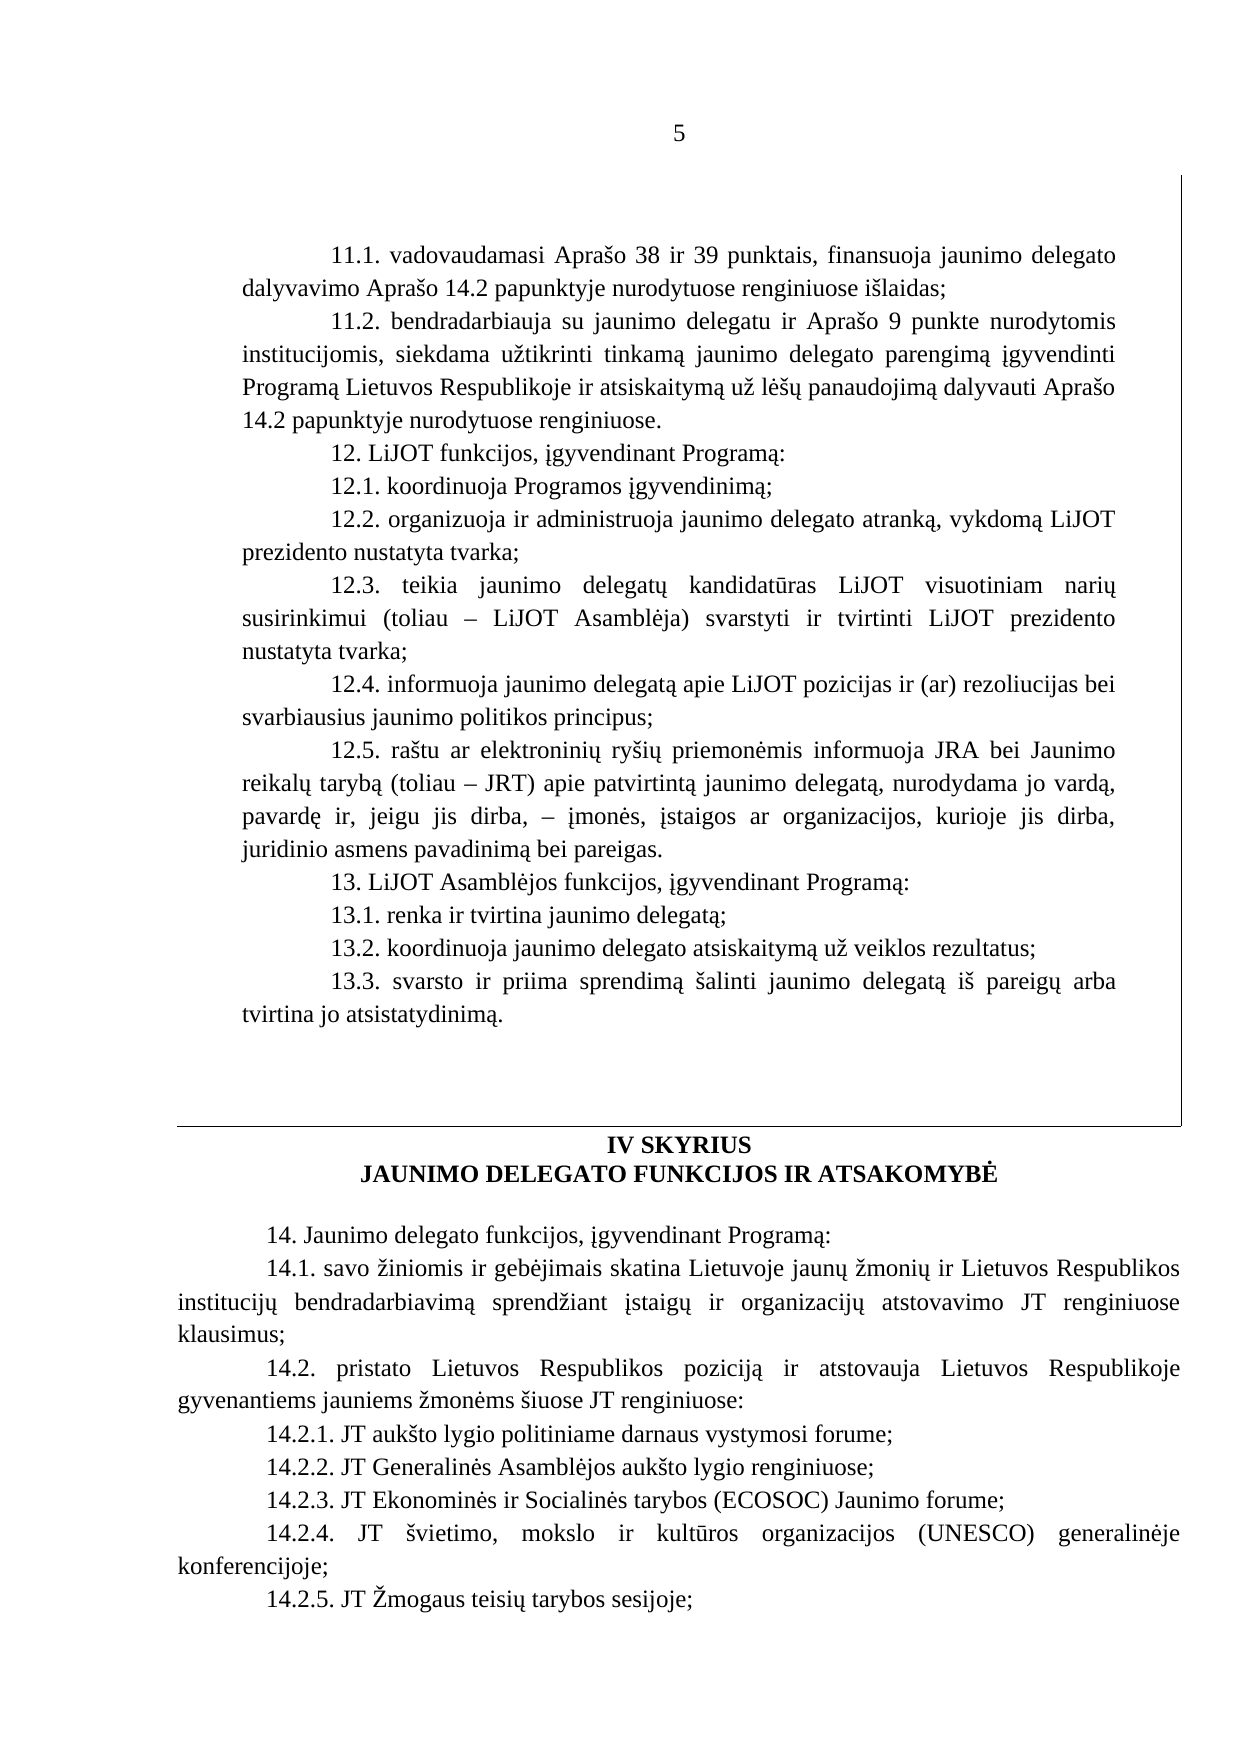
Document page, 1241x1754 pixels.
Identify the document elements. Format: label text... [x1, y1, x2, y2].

text 14.2.4. JT švietimo, mokslo ir kultūros organizacijos (UNESCO) generalinėje konferencijoje; [177, 1518, 1181, 1579]
text JAUNIMO DELEGATO FUNKCIJOS IR ATSAKOMYBĖ [177, 1159, 1181, 1187]
text 12.5. raštu ar elektroninių ryšių priemonėmis informuoja JRA bei Jaunimo reikalų tarybą (toliau – JRT) apie patvirtintą jaunimo delegatą, nurodydama jo vardą, pavardę ir, jeigu jis dirba, – įmonės, įstaigos ar organizacijos, kurioje jis dirba, juridinio asmens pavadinimą bei pareigas. [177, 671, 1181, 803]
text 12.2. organizuoja ir administruoja jaunimo delegato atranką, vykdomą LiJOT prezidento nustatyta tvarka; [177, 439, 1181, 506]
text 14.2. pristato Lietuvos Respublikos poziciją ir atstovauja Lietuvos Respublikoje gyvenantiems jauniems žmonėms šiuose JT renginiuose: [177, 1353, 1181, 1414]
text 13.1. renka ir tvirtina jaunimo delegatą; [177, 836, 1181, 869]
text 11.2. bendradarbiauja su jaunimo delegatu ir Aprašo 9 punkte nurodytomis institucijomis, siekdama užtikrinti tinkamą jaunimo delegato parengimą įgyvendinti Programą Lietuvos Respublikoje ir atsiskaitymą už lėšų panaudojimą dalyvauti Aprašo 14.2 papunktyje nurodytuose renginiuose. [177, 241, 1181, 373]
text 13.2. koordinuoja jaunimo delegato atsiskaitymą už veiklos rezultatus; [177, 869, 1181, 902]
text 12. LiJOT funkcijos, įgyvendinant Programą: [177, 373, 1181, 406]
text 12.4. informuoja jaunimo delegatą apie LiJOT pozicijas ir (ar) rezoliucijas bei svarbiausius jaunimo politikos principus; [177, 604, 1181, 671]
text 14.2.1. JT aukšto lygio politiniame darnaus vystymosi forume; [177, 1419, 1181, 1447]
text 14.2.3. JT Ekonominės ir Socialinės tarybos (ECOSOC) Jaunimo forume; [177, 1485, 1181, 1513]
text 13.3. svarsto ir priima sprendimą šalinti jaunimo delegatą iš pareigų arba tvirtina jo atsistatydinimą. [177, 902, 1181, 1028]
text 12.1. koordinuoja Programos įgyvendinimą; [177, 406, 1181, 439]
text 13. LiJOT Asamblėjos funkcijos, įgyvendinant Programą: [177, 803, 1181, 836]
text 11.1. vadovaudamasi Aprašo 38 ir 39 punktais, finansuoja jaunimo delegato dalyvavimo Aprašo 14.2 papunktyje nurodytuose renginiuose išlaidas; [177, 175, 1181, 241]
text 14.2.2. JT Generalinės Asamblėjos aukšto lygio renginiuose; [177, 1452, 1181, 1480]
text 12.3. teikia jaunimo delegatų kandidatūras LiJOT visuotiniam narių susirinkimui (toliau – LiJOT Asamblėja) svarstyti ir tvirtinti LiJOT prezidento nustatyta tvarka; [177, 506, 1181, 604]
text 14. Jaunimo delegato funkcijos, įgyvendinant Programą: [177, 1221, 1181, 1249]
text 14.1. savo žiniomis ir gebėjimais skatina Lietuvoje jaunų žmonių ir Lietuvos Respublikos institucijų bendradarbiavimą sprendžiant įstaigų ir organizacijų atstovavimo JT renginiuose klausimus; [177, 1253, 1181, 1348]
text IV SKYRIUS [177, 1130, 1181, 1159]
text 14.2.5. JT Žmogaus teisių tarybos sesijoje; [177, 1584, 1181, 1612]
